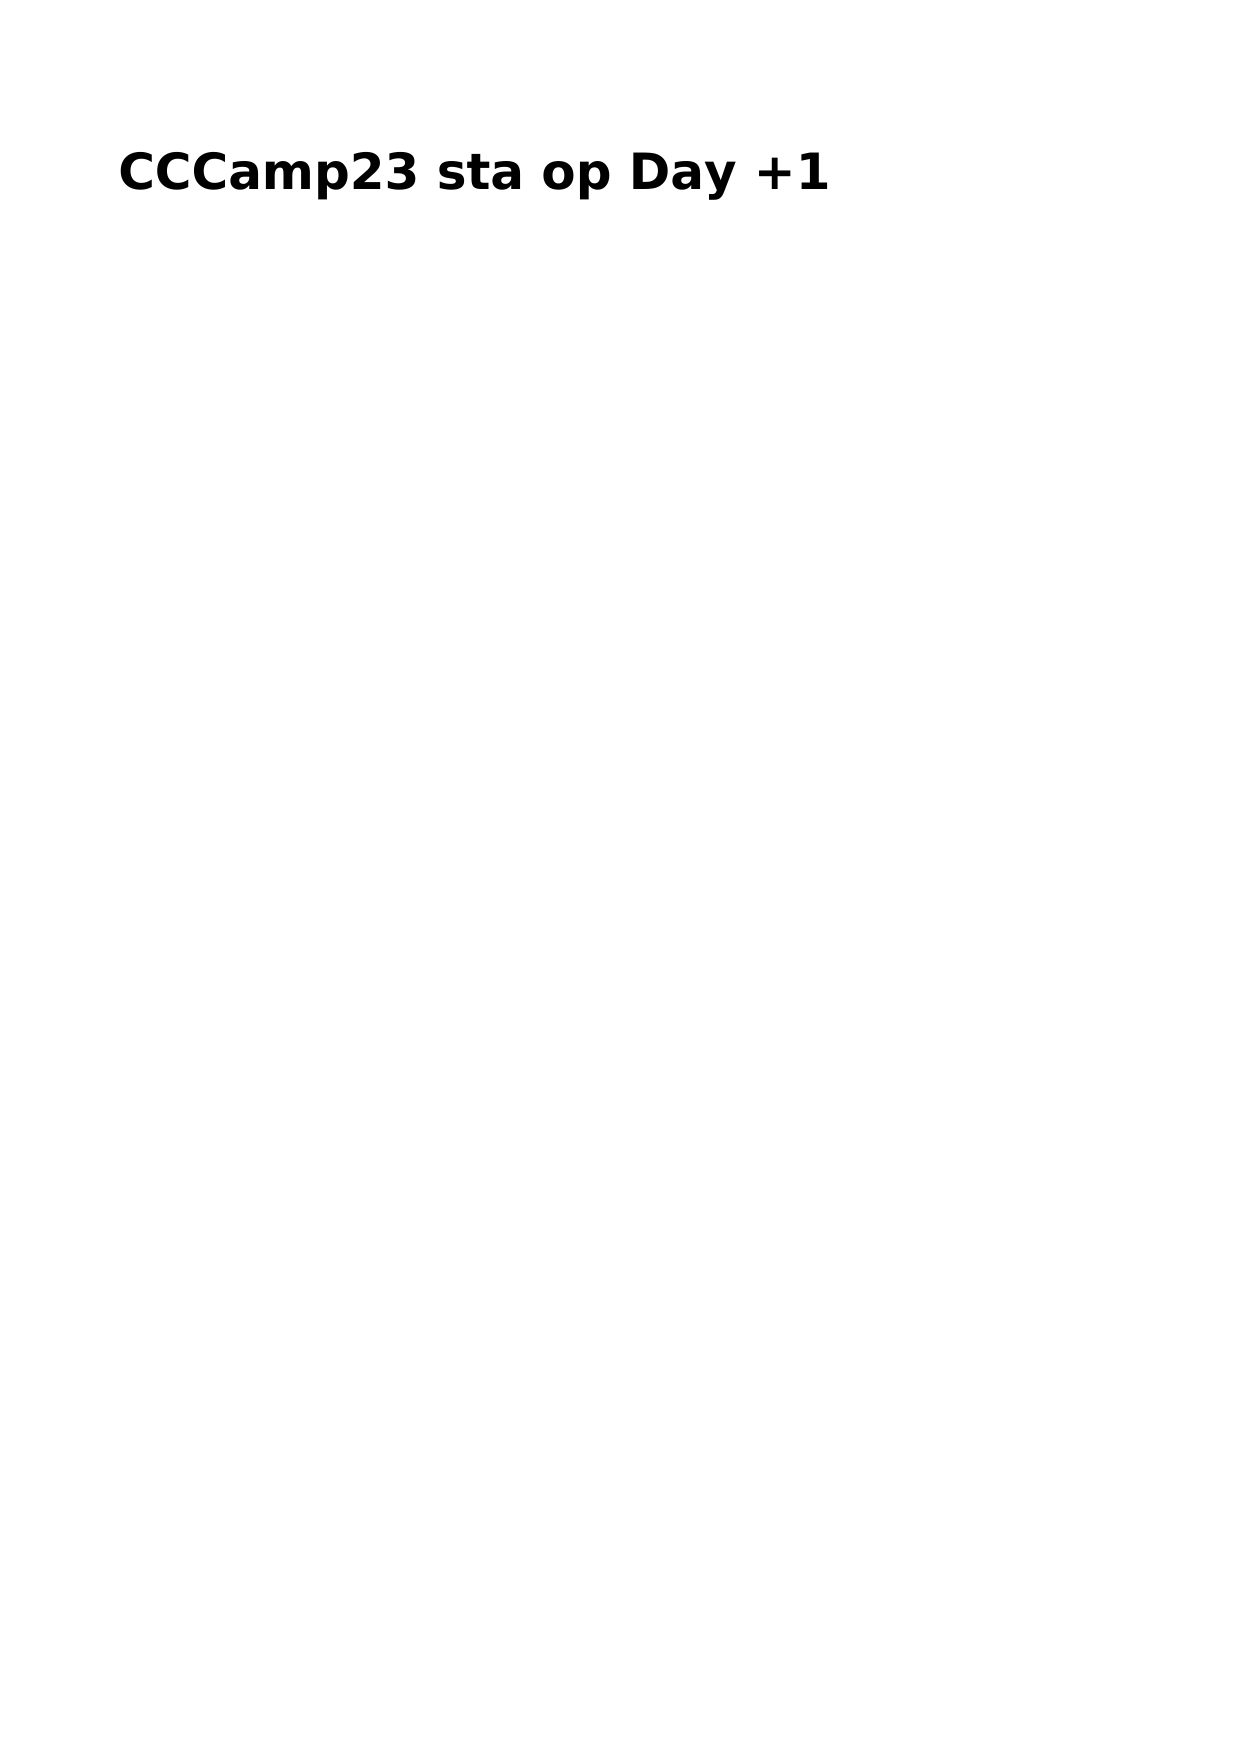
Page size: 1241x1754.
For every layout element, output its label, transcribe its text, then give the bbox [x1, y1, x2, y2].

subtitle CCCamp23 sta op Day +1 [118, 143, 1122, 201]
